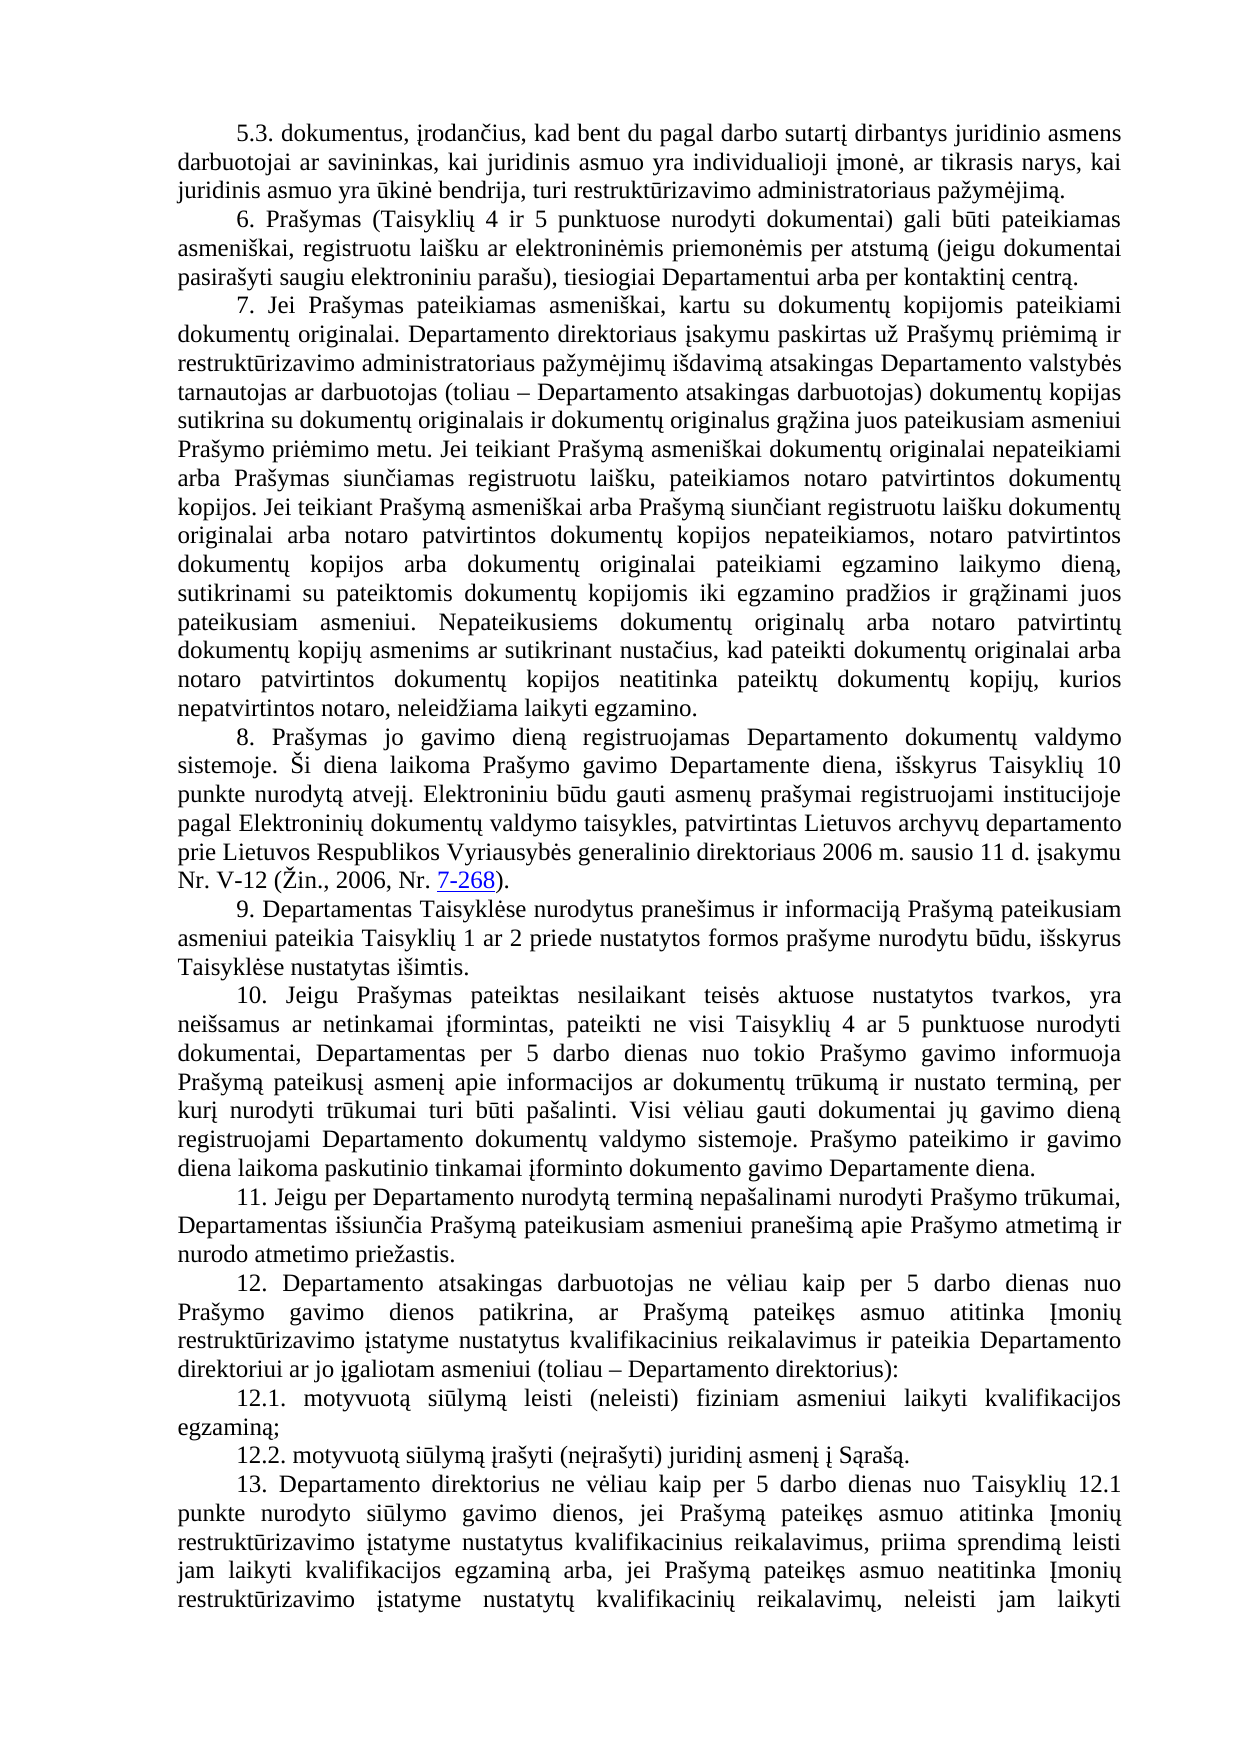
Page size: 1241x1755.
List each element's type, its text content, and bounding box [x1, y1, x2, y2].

text 5.3. dokumentus, įrodančius, kad bent du pagal darbo sutartį dirbantys juridinio asmens darbuotojai ar savininkas, kai juridinis asmuo yra individualioji įmonė, ar tikrasis narys, kai juridinis asmuo yra ūkinė bendrija, turi restruktūrizavimo administratoriaus pažymėjimą. [177, 118, 1122, 204]
text 8. Prašymas jo gavimo dieną registruojamas Departamento dokumentų valdymo sistemoje. Ši diena laikoma Prašymo gavimo Departamente diena, išskyrus Taisyklių 10 punkte nurodytą atvejį. Elektroniniu būdu gauti asmenų prašymai registruojami institucijoje pagal Elektroninių dokumentų valdymo taisykles, patvirtintas Lietuvos archyvų departamento prie Lietuvos Respublikos Vyriausybės generalinio direktoriaus 2006 m. sausio 11 d. įsakymu Nr. V-12 (Žin., 2006, Nr. 7-268). [177, 722, 1122, 894]
text 6. Prašymas (Taisyklių 4 ir 5 punktuose nurodyti dokumentai) gali būti pateikiamas asmeniškai, registruotu laišku ar elektroninėmis priemonėmis per atstumą (jeigu dokumentai pasirašyti saugiu elektroniniu parašu), tiesiogiai Departamentui arba per kontaktinį centrą. [177, 204, 1122, 291]
text 10. Jeigu Prašymas pateiktas nesilaikant teisės aktuose nustatytos tvarkos, yra neišsamus ar netinkamai įformintas, pateikti ne visi Taisyklių 4 ar 5 punktuose nurodyti dokumentai, Departamentas per 5 darbo dienas nuo tokio Prašymo gavimo informuoja Prašymą pateikusį asmenį apie informacijos ar dokumentų trūkumą ir nustato terminą, per kurį nurodyti trūkumai turi būti pašalinti. Visi vėliau gauti dokumentai jų gavimo dieną registruojami Departamento dokumentų valdymo sistemoje. Prašymo pateikimo ir gavimo diena laikoma paskutinio tinkamai įforminto dokumento gavimo Departamente diena. [177, 981, 1122, 1182]
text 12.2. motyvuotą siūlymą įrašyti (neįrašyti) juridinį asmenį į Sąrašą. [177, 1441, 1122, 1469]
text 13. Departamento direktorius ne vėliau kaip per 5 darbo dienas nuo Taisyklių 12.1 punkte nurodyto siūlymo gavimo dienos, jei Prašymą pateikęs asmuo atitinka Įmonių restruktūrizavimo įstatyme nustatytus kvalifikacinius reikalavimus, priima sprendimą leisti jam laikyti kvalifikacijos egzaminą arba, jei Prašymą pateikęs asmuo neatitinka Įmonių restruktūrizavimo įstatyme nustatytų kvalifikacinių reikalavimų, neleisti jam laikyti [177, 1469, 1122, 1613]
text 7. Jei Prašymas pateikiamas asmeniškai, kartu su dokumentų kopijomis pateikiami dokumentų originalai. Departamento direktoriaus įsakymu paskirtas už Prašymų priėmimą ir restruktūrizavimo administratoriaus pažymėjimų išdavimą atsakingas Departamento valstybės tarnautojas ar darbuotojas (toliau – Departamento atsakingas darbuotojas) dokumentų kopijas sutikrina su dokumentų originalais ir dokumentų originalus grąžina juos pateikusiam asmeniui Prašymo priėmimo metu. Jei teikiant Prašymą asmeniškai dokumentų originalai nepateikiami arba Prašymas siunčiamas registruotu laišku, pateikiamos notaro patvirtintos dokumentų kopijos. Jei teikiant Prašymą asmeniškai arba Prašymą siunčiant registruotu laišku dokumentų originalai arba notaro patvirtintos dokumentų kopijos nepateikiamos, notaro patvirtintos dokumentų kopijos arba dokumentų originalai pateikiami egzamino laikymo dieną, sutikrinami su pateiktomis dokumentų kopijomis iki egzamino pradžios ir grąžinami juos pateikusiam asmeniui. Nepateikusiems dokumentų originalų arba notaro patvirtintų dokumentų kopijų asmenims ar sutikrinant nustačius, kad pateikti dokumentų originalai arba notaro patvirtintos dokumentų kopijos neatitinka pateiktų dokumentų kopijų, kurios nepatvirtintos notaro, neleidžiama laikyti egzamino. [177, 291, 1122, 722]
text 12. Departamento atsakingas darbuotojas ne vėliau kaip per 5 darbo dienas nuo Prašymo gavimo dienos patikrina, ar Prašymą pateikęs asmuo atitinka Įmonių restruktūrizavimo įstatyme nustatytus kvalifikacinius reikalavimus ir pateikia Departamento direktoriui ar jo įgaliotam asmeniui (toliau – Departamento direktorius): [177, 1268, 1122, 1383]
text 12.1. motyvuotą siūlymą leisti (neleisti) fiziniam asmeniui laikyti kvalifikacijos egzaminą; [177, 1383, 1122, 1441]
text 9. Departamentas Taisyklėse nurodytus pranešimus ir informaciją Prašymą pateikusiam asmeniui pateikia Taisyklių 1 ar 2 priede nustatytos formos prašyme nurodytu būdu, išskyrus Taisyklėse nustatytas išimtis. [177, 894, 1122, 981]
text 11. Jeigu per Departamento nurodytą terminą nepašalinami nurodyti Prašymo trūkumai, Departamentas išsiunčia Prašymą pateikusiam asmeniui pranešimą apie Prašymo atmetimą ir nurodo atmetimo priežastis. [177, 1182, 1122, 1268]
